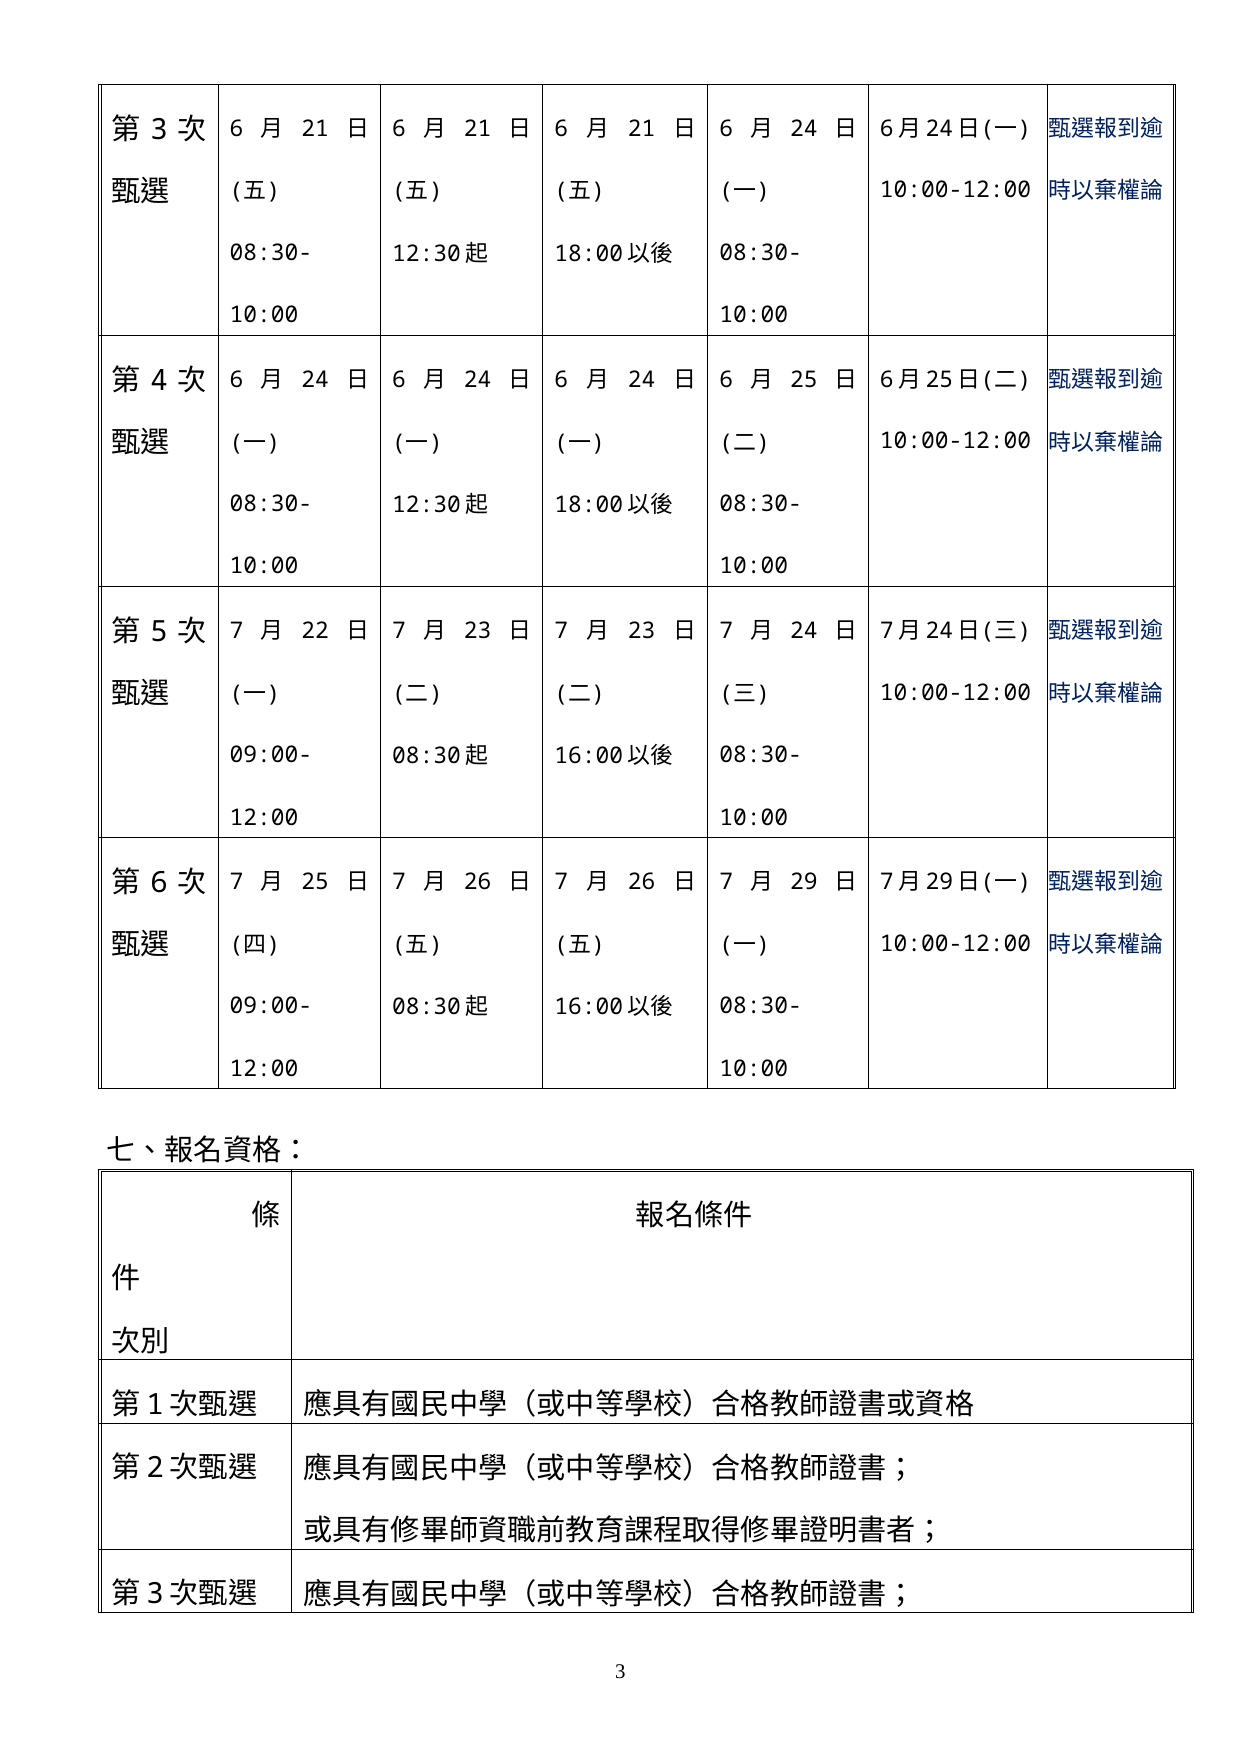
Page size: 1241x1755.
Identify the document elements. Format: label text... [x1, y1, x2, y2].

table_cell 第1次甄選 [102, 1360, 291, 1423]
table_cell 6月25日(二) 08:30-10:00 [708, 336, 868, 586]
table_cell 第4次甄選 [102, 336, 218, 586]
table_cell 第3次甄選 [102, 1550, 291, 1612]
table_cell 6月24日(一) 12:30起 [381, 336, 542, 586]
table_cell 應具有國民中學（或中等學校）合格教師證書； 或具有修畢師資職前教育課程取得修畢證明書者； [292, 1424, 1191, 1549]
table_cell 第2次甄選 [102, 1424, 291, 1549]
text 七、報名資格： [89, 1106, 1152, 1168]
table_cell 6月24日(一) 18:00以後 [543, 336, 707, 586]
table_cell 應具有國民中學（或中等學校）合格教師證書； [292, 1550, 1191, 1612]
table_cell 6月21日(五) 08:30-10:00 [219, 85, 380, 335]
table_cell 應具有國民中學（或中等學校）合格教師證書或資格 [292, 1360, 1191, 1423]
table_cell 第3次甄選 [102, 85, 218, 335]
table_cell 7月23日(二) 16:00以後 [543, 587, 707, 837]
table_cell 第6次甄選 [102, 838, 218, 1088]
table_cell 6月21日(五) 18:00以後 [543, 85, 707, 335]
table_cell 7月25日(四) 09:00-12:00 [219, 838, 380, 1088]
table_cell 6月21日(五) 12:30起 [381, 85, 542, 335]
table_cell 第5次甄選 [102, 587, 218, 837]
table_header 報名條件 [292, 1172, 1191, 1359]
table_header 條件 次別 [102, 1172, 291, 1359]
table_cell 甄選報到逾時以棄權論 [1048, 336, 1173, 586]
table_cell 甄選報到逾時以棄權論 [1048, 587, 1173, 837]
table_cell 7月29日(一) 10:00-12:00 [869, 838, 1047, 1088]
table_cell 7月26日(五) 08:30起 [381, 838, 542, 1088]
table_cell 6月24日(一) 08:30-10:00 [219, 336, 380, 586]
table_cell 7月29日(一) 08:30-10:00 [708, 838, 868, 1088]
table_cell 7月26日(五) 16:00以後 [543, 838, 707, 1088]
table_cell 6月24日(一) 10:00-12:00 [869, 85, 1047, 335]
table_cell 7月22日(一) 09:00-12:00 [219, 587, 380, 837]
table_cell 7月24日(三) 10:00-12:00 [869, 587, 1047, 837]
table_cell 6月24日(一) 08:30-10:00 [708, 85, 868, 335]
table_cell 6月25日(二) 10:00-12:00 [869, 336, 1047, 586]
table_cell 7月24日(三) 08:30-10:00 [708, 587, 868, 837]
table_cell 甄選報到逾時以棄權論 [1048, 85, 1173, 335]
table_cell 7月23日(二) 08:30起 [381, 587, 542, 837]
table_cell 甄選報到逾時以棄權論 [1048, 838, 1173, 1088]
